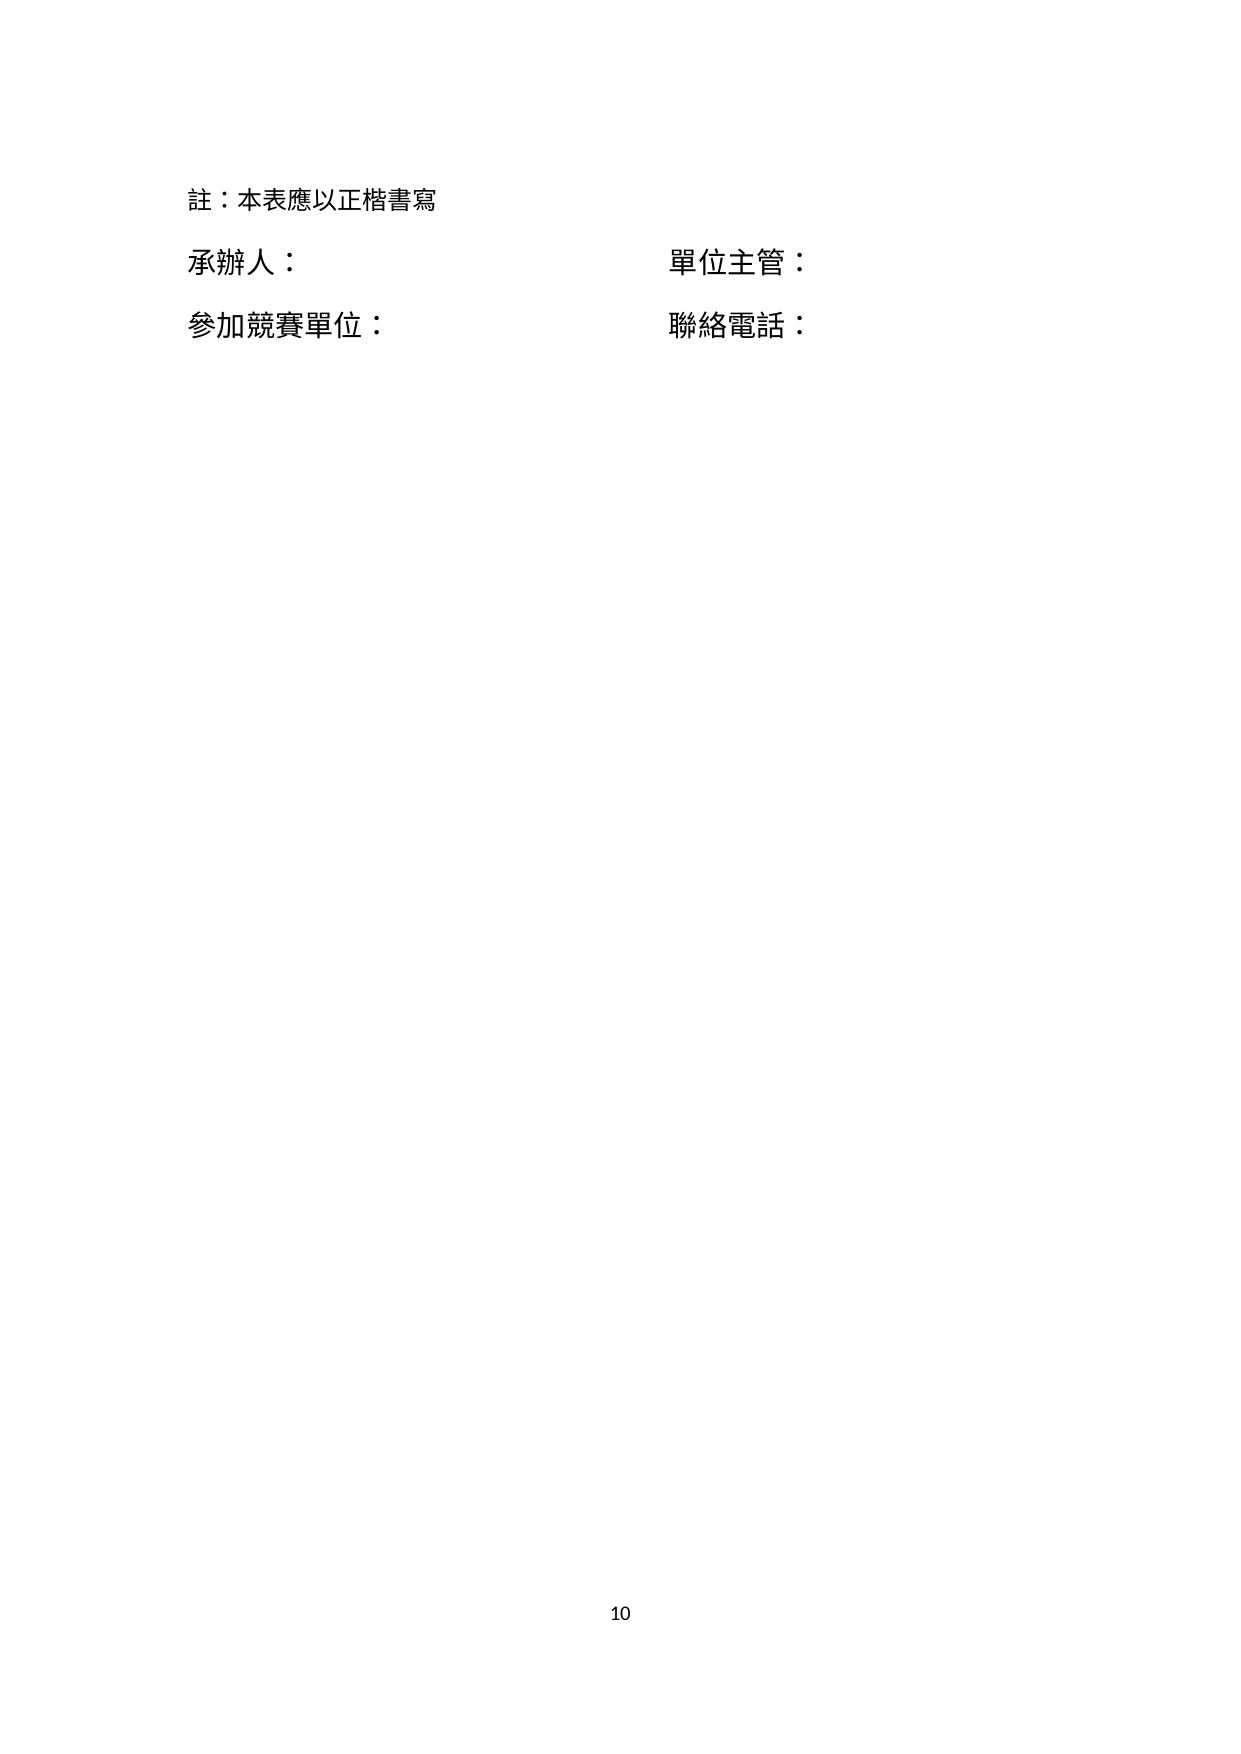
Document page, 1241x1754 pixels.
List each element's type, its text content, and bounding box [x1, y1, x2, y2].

text 參加競賽單位： 聯絡電話： [187, 282, 1053, 344]
text 承辦人： 單位主管： [187, 219, 1053, 282]
text 註：本表應以正楷書寫 [187, 157, 1053, 219]
